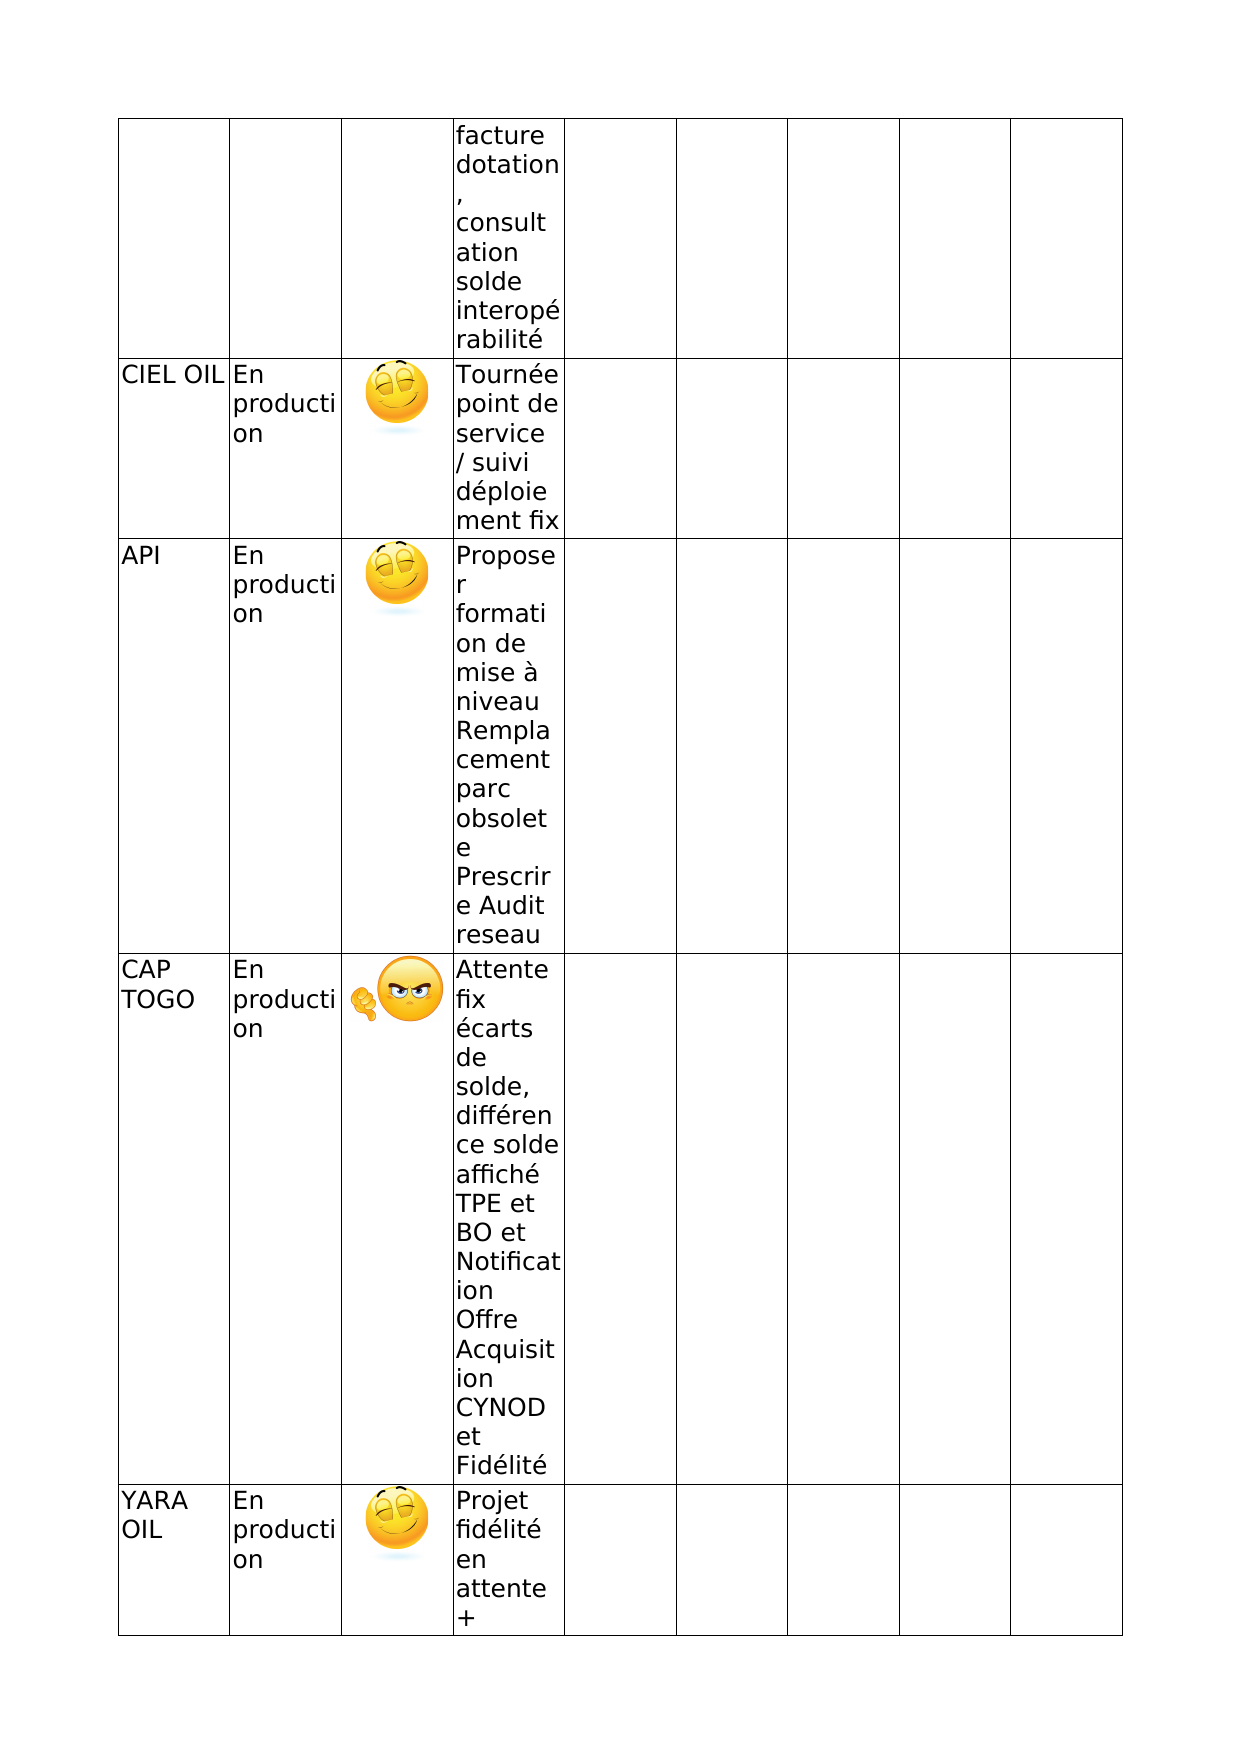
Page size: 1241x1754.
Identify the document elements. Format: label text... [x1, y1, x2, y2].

table_cell [677, 954, 787, 1483]
table_cell API [119, 539, 229, 953]
table_cell [677, 1485, 787, 1635]
table_cell [788, 119, 899, 357]
table_cell [788, 1485, 899, 1635]
table_cell [342, 1485, 453, 1635]
table_cell Attente fix écarts de solde, différence solde affiché TPE et BO et Notification Offre Acquisition CYNOD et Fidélité [454, 954, 564, 1483]
table_cell [788, 954, 899, 1483]
table_cell Projet fidélité en attente + [454, 1485, 564, 1635]
picture [365, 360, 429, 436]
table_cell [565, 359, 676, 538]
table_cell Proposer formation de mise à niveau Remplacement parc obsolete Prescrire Audit reseau [454, 539, 564, 953]
table_cell En production [230, 359, 341, 538]
table_cell En production [230, 954, 341, 1483]
picture [350, 955, 444, 1022]
table_cell En production [230, 539, 341, 953]
table_cell [565, 539, 676, 953]
table_cell [565, 954, 676, 1483]
table_cell [1011, 1485, 1122, 1635]
table_cell [900, 539, 1010, 953]
table_cell [788, 539, 899, 953]
table_cell [900, 1485, 1010, 1635]
table_cell [342, 359, 453, 538]
table_cell [900, 119, 1010, 357]
table_cell [1011, 539, 1122, 953]
table_cell [788, 359, 899, 538]
table_cell YARA OIL [119, 1485, 229, 1635]
table_cell [1011, 954, 1122, 1483]
table_cell Tournée point de service / suivi déploiement fix [454, 359, 564, 538]
table_cell [677, 539, 787, 953]
table_cell [677, 119, 787, 357]
table_cell [342, 119, 453, 357]
table_cell [119, 119, 229, 357]
table_cell [900, 954, 1010, 1483]
table_cell [342, 539, 453, 953]
picture [365, 541, 429, 617]
table_cell [677, 359, 787, 538]
table_cell [565, 119, 676, 357]
picture [365, 1486, 429, 1562]
table_cell CAP TOGO [119, 954, 229, 1483]
table_cell [230, 119, 341, 357]
table_cell facture dotation , consultation solde interopérabilité [454, 119, 564, 357]
table_cell [1011, 359, 1122, 538]
table_cell En production [230, 1485, 341, 1635]
table_cell [342, 954, 453, 1483]
table_cell [565, 1485, 676, 1635]
table_cell [900, 359, 1010, 538]
table_cell [1011, 119, 1122, 357]
table_cell CIEL OIL [119, 359, 229, 538]
